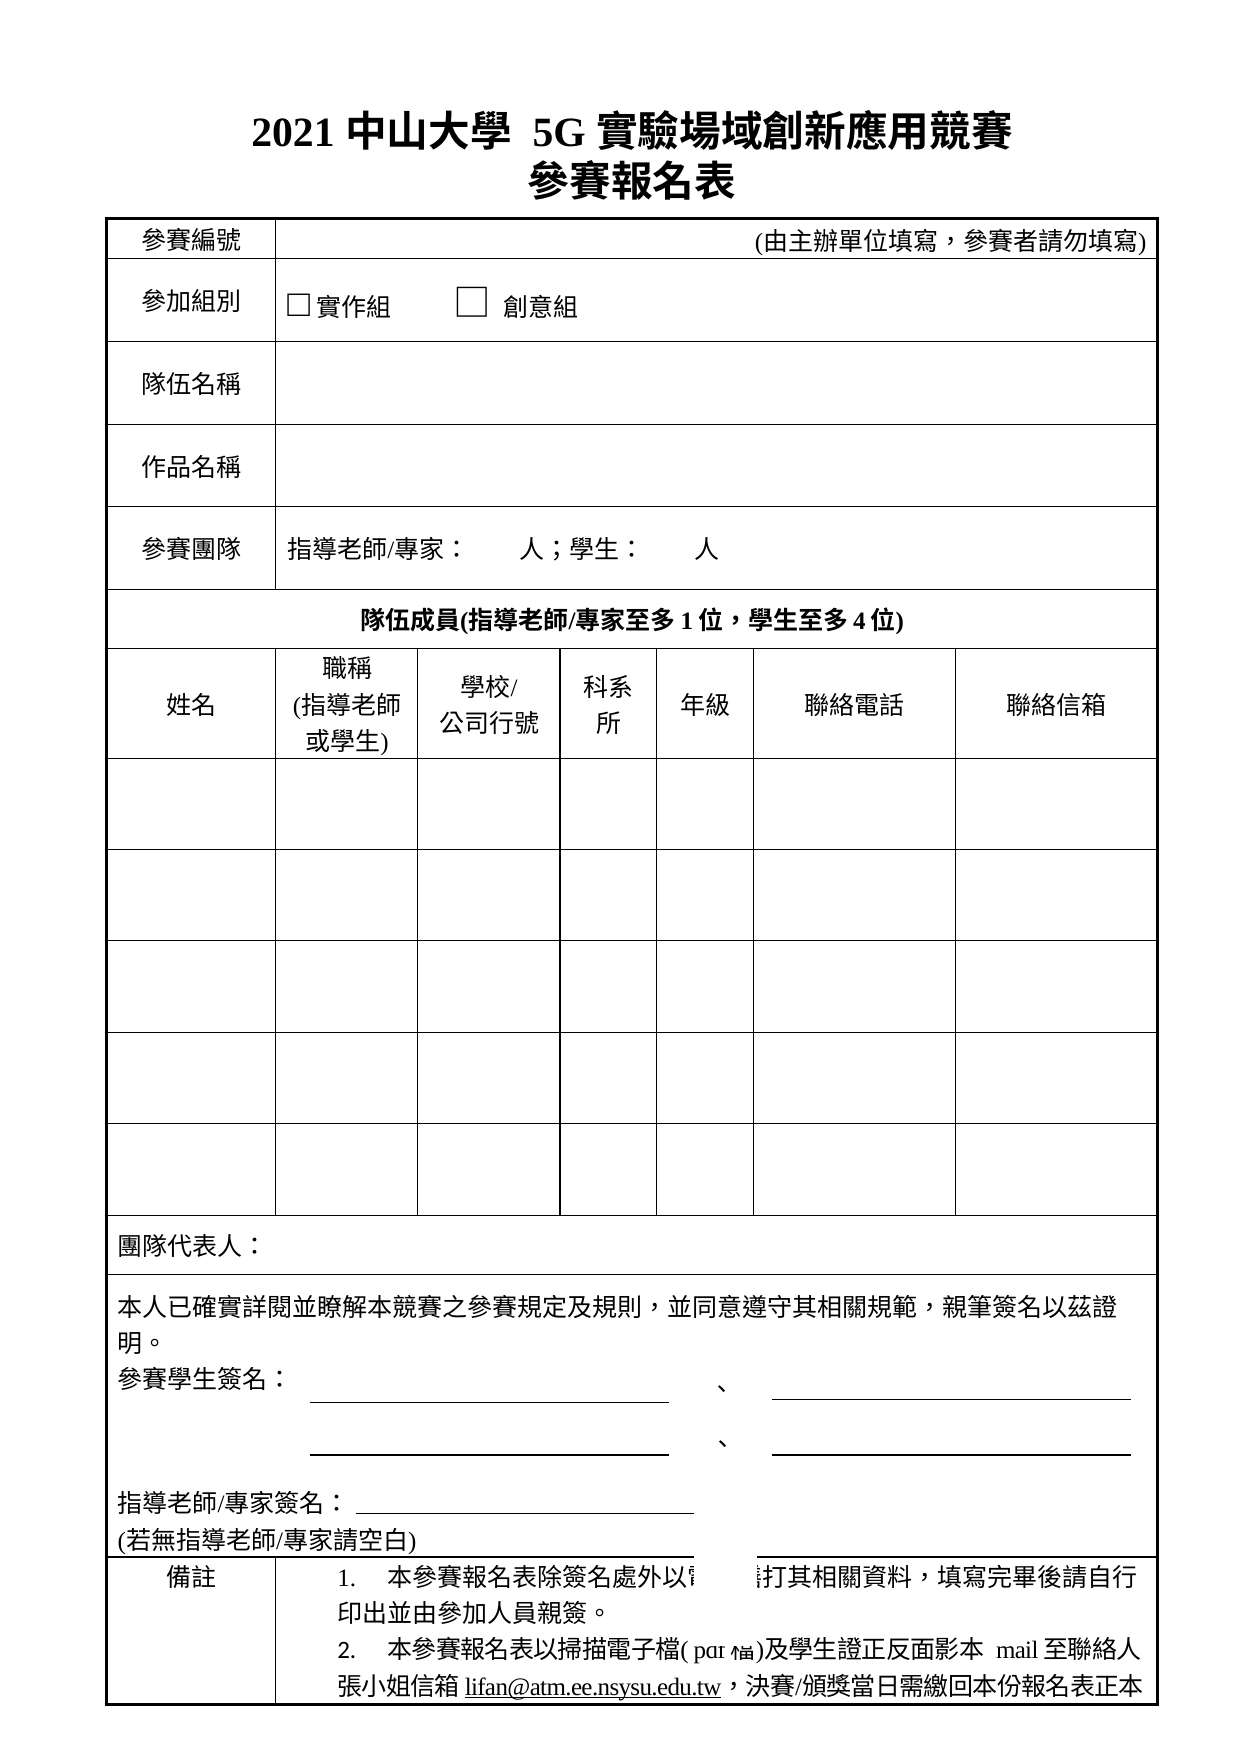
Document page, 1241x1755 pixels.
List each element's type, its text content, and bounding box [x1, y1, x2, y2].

table_cell [418, 941, 559, 1032]
table_cell [561, 1124, 656, 1214]
table_cell [956, 941, 1156, 1032]
table_cell 指導老師/專家： 人；學生： 人 [276, 507, 1156, 589]
table_cell [657, 759, 753, 849]
table_cell 本人已確實詳閱並瞭解本競賽之參賽規定及規則，並同意遵守其相關規範，親筆簽名以茲證明。 參賽學生簽名： 指導老師/專家簽名： (若無指導老師/專家請空白) [695, 1362, 754, 1416]
table_cell [657, 850, 753, 940]
table_cell [561, 759, 656, 849]
table_cell [108, 1124, 275, 1214]
table_cell 學校/ 公司行號 [418, 649, 559, 758]
table_header (由主辦單位填寫，參賽者請勿填寫) [276, 220, 1156, 258]
table_cell [657, 1033, 753, 1123]
table_cell [276, 1124, 417, 1214]
table_cell 隊伍名稱 [108, 342, 275, 423]
table_cell [276, 850, 417, 940]
text 參賽報名表 [106, 167, 1157, 204]
table_cell [754, 1033, 955, 1123]
table_cell [956, 1033, 1156, 1123]
table_cell 隊伍成員(指導老師/專家至多1位，學生至多4位) [108, 590, 1156, 648]
table_cell 聯絡信箱 [956, 649, 1156, 758]
table_cell [561, 941, 656, 1032]
table_cell 本人已確實詳閱並瞭解本競賽之參賽規定及規則，並同意遵守其相關規範，親筆簽名以茲證明。 參賽學生簽名： 指導老師/專家簽名： (若無指導老師/專家請空白) [696, 1417, 755, 1644]
table_cell [561, 850, 656, 940]
table_cell [657, 941, 753, 1032]
table_header 參賽編號 [108, 220, 275, 258]
table_cell [108, 941, 275, 1032]
table_cell [418, 759, 559, 849]
table_cell [754, 850, 955, 940]
table_cell 聯絡電話 [754, 649, 955, 758]
table_cell 年級 [657, 649, 753, 758]
table_cell [956, 1124, 1156, 1214]
table_cell 團隊代表人： [108, 1216, 1156, 1273]
table_cell 本人已確實詳閱並瞭解本競賽之參賽規定及規則，並同意遵守其相關規範，親筆簽名以茲證明。 參賽學生簽名： 指導老師/專家簽名： (若無指導老師/專家請空白) [108, 1275, 1156, 1556]
table_cell [754, 941, 955, 1032]
table_cell [108, 850, 275, 940]
table_cell [276, 425, 1156, 506]
table_cell [956, 759, 1156, 849]
table_cell [561, 1033, 656, 1123]
table_cell [276, 759, 417, 849]
table_cell [418, 1124, 559, 1214]
table_cell [657, 1124, 753, 1214]
table_cell [108, 759, 275, 849]
table_cell 備註 [108, 1558, 275, 1702]
table_cell 科系所 [561, 649, 656, 758]
table_cell [108, 1033, 275, 1123]
table_cell [276, 941, 417, 1032]
table_cell [418, 1033, 559, 1123]
table_cell [754, 1124, 955, 1214]
table_cell [276, 1033, 417, 1123]
table_cell 姓名 [108, 649, 275, 758]
table_cell [956, 850, 1156, 940]
table_cell 作品名稱 [108, 425, 275, 506]
table_cell 參賽團隊 [108, 507, 275, 589]
table_cell [276, 342, 1156, 423]
table_cell 本參賽報名表除簽名處外以電腦繕打其相關資料，填寫完畢後請自行印出並由參加人員親簽。 本參賽報名表以掃描電子檔( pdf檔)及學生證正反面影本 mail至聯絡人張小姐信箱lifan@atm.ee.nsysu.edu.tw，決賽/頒獎當日需繳回本份報名表正本 [276, 1558, 1156, 1702]
table_cell 參加組別 [108, 259, 275, 341]
table_cell [418, 850, 559, 940]
table_cell [754, 759, 955, 849]
text 2021 中山大學 5G 實驗場域創新應用競賽 [106, 117, 1157, 154]
table_cell 職稱 (指導老師或學生) [276, 649, 417, 758]
table_cell □ 實作組 □ 創意組 [276, 259, 1156, 341]
